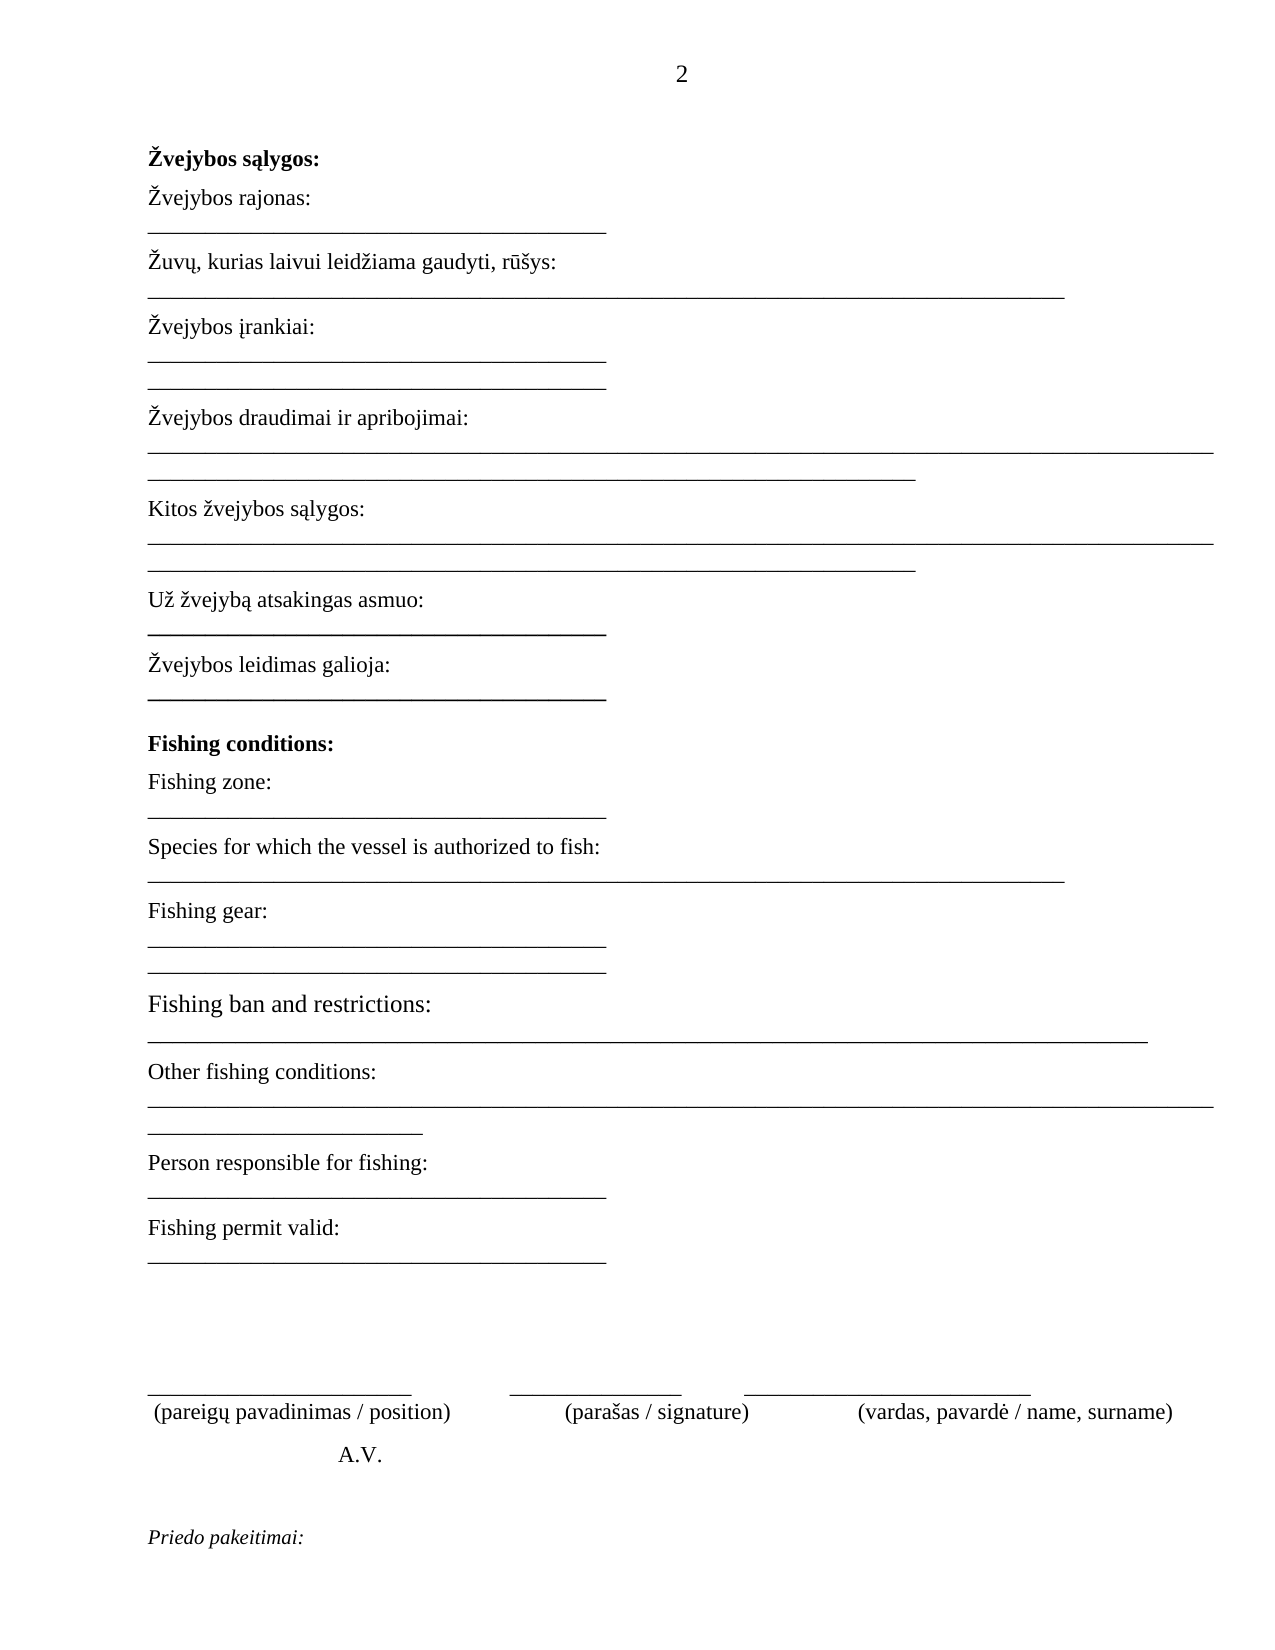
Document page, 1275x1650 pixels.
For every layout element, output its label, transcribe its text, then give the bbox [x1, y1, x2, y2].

text ________________________________________ [148, 924, 1216, 950]
text ________________________________________ [148, 794, 1216, 821]
text Kitos žvejybos sąlygos: [148, 495, 1216, 521]
text Other fishing conditions: [148, 1058, 1216, 1084]
text Žvejybos sąlygos: [148, 145, 1216, 172]
text Priedo pakeitimai: [148, 1525, 1216, 1549]
text Žuvų, kurias laivui leidžiama gaudyti, rūšys: [148, 248, 1216, 275]
text Fishing conditions: [148, 730, 1216, 756]
text Fishing permit valid: [148, 1214, 1216, 1240]
text ________________________________________________________________________________________________________________________________________________________________ [148, 521, 1216, 574]
text ________________________________________________________________________________ [148, 275, 1216, 301]
text (pareigų pavadinimas / position) (parašas / signature) (vardas, pavardė / name, surname) [148, 1398, 1216, 1425]
text ________________________________________ [148, 950, 1216, 977]
text Žvejybos įrankiai: [148, 313, 1216, 339]
text Fishing zone: [148, 768, 1216, 794]
text ________________________________________ [148, 339, 1216, 366]
text Fishing gear: [148, 898, 1216, 924]
text ________________________________________ [148, 210, 1216, 236]
text ________________________________________________________________________________________________________________________________________________________________ [148, 430, 1216, 483]
text Už žvejybą atsakingas asmuo: [148, 586, 1216, 612]
text Person responsible for fishing: [148, 1149, 1216, 1176]
text ________________________________________ [148, 1176, 1216, 1202]
text Species for which the vessel is authorized to fish: [148, 833, 1216, 859]
text ________________________________________________________________________________ [148, 1017, 1216, 1046]
text ________________________________________ [148, 366, 1216, 392]
text _____________________________________________________________________________________________________________________ [148, 1084, 1216, 1137]
text Fishing ban and restrictions: [148, 989, 1216, 1017]
text ________________________________________ [148, 612, 1216, 639]
text ________________________________________ [148, 1240, 1216, 1267]
text Žvejybos draudimai ir apribojimai: [148, 404, 1216, 430]
text A.V. [148, 1441, 1216, 1468]
text Žvejybos rajonas: [148, 184, 1216, 210]
text _______________________ _______________ _________________________ [148, 1372, 1216, 1398]
text ________________________________________________________________________________ [148, 859, 1216, 886]
text Žvejybos leidimas galioja: [148, 651, 1216, 677]
text ________________________________________ [148, 677, 1216, 703]
